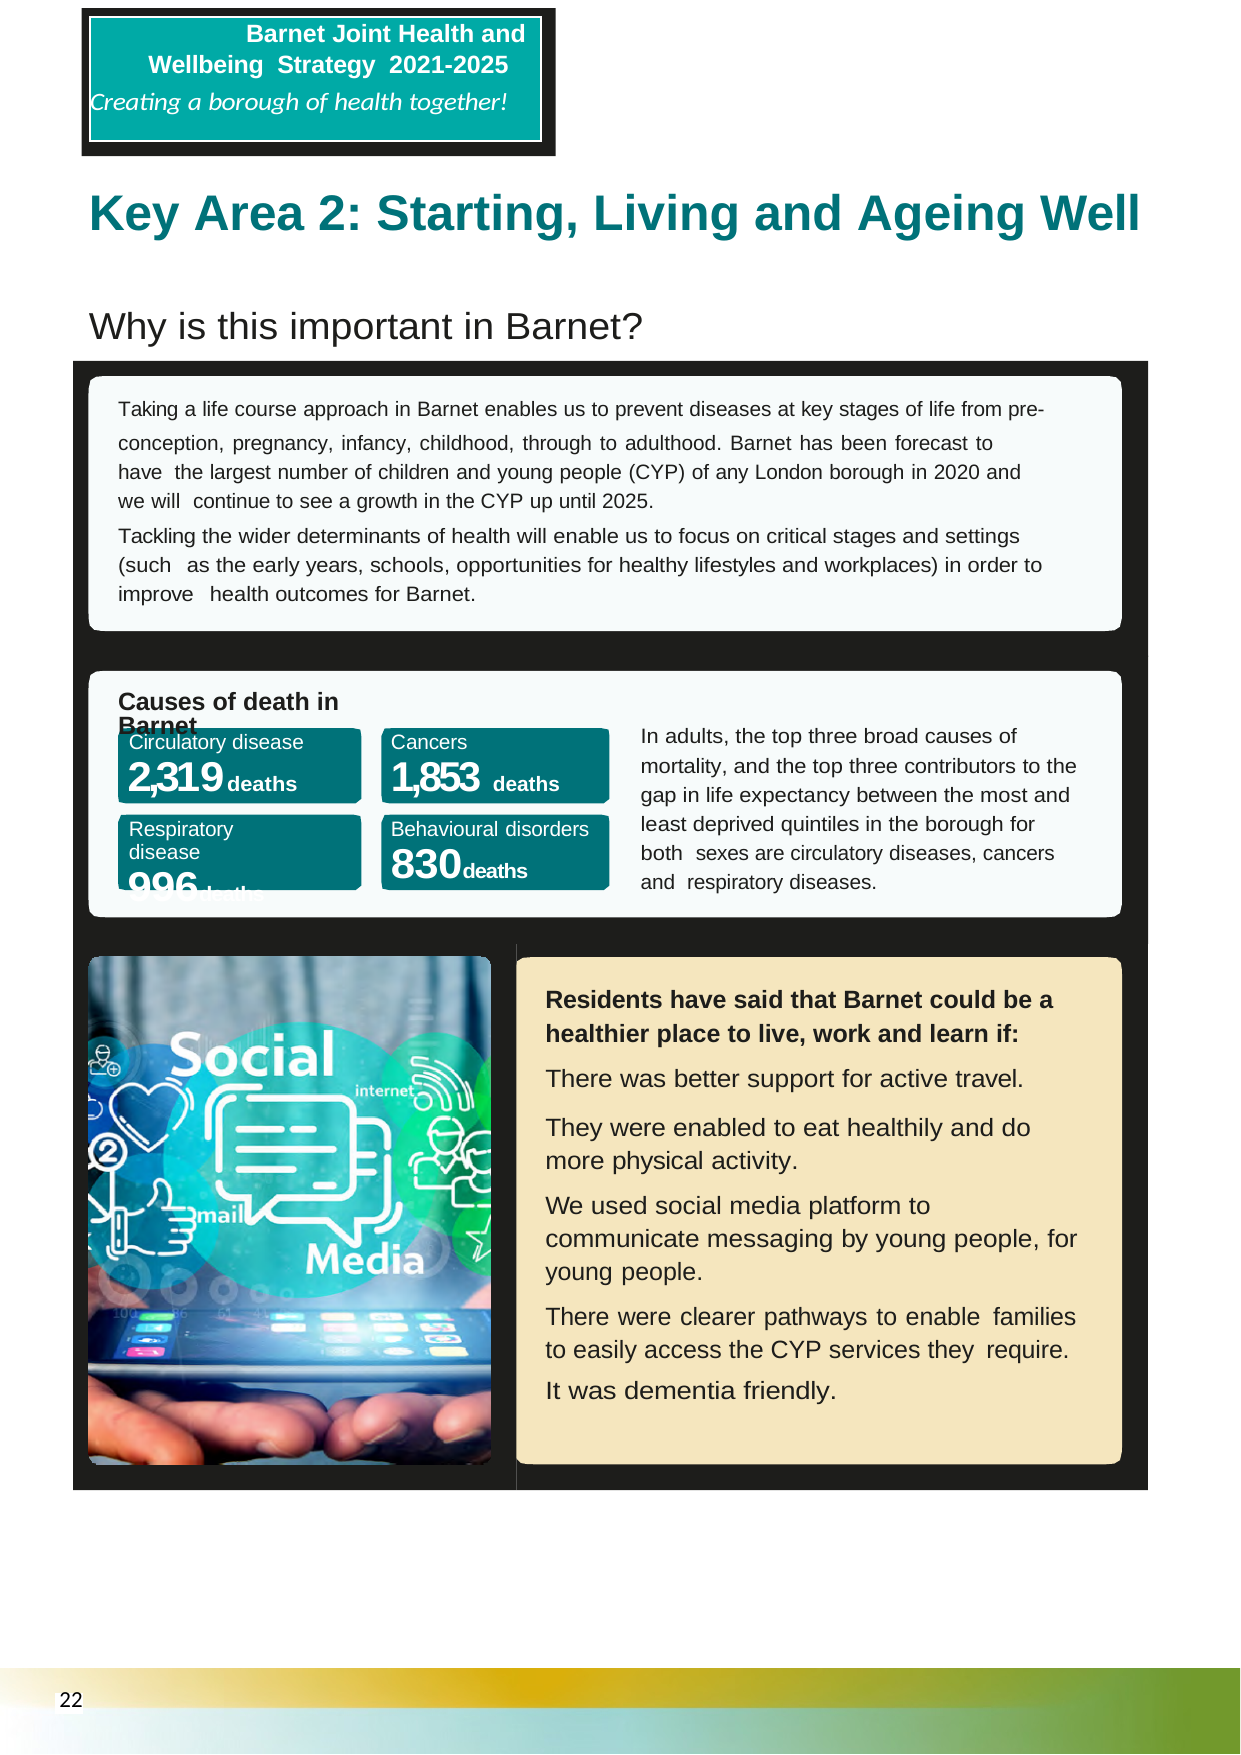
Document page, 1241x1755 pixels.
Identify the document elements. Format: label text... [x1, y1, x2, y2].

subtitle Why is this important in Barnet? [88, 304, 1241, 347]
subtitle Key Area 2: Starting, Living and Ageing Well [88, 183, 1241, 241]
